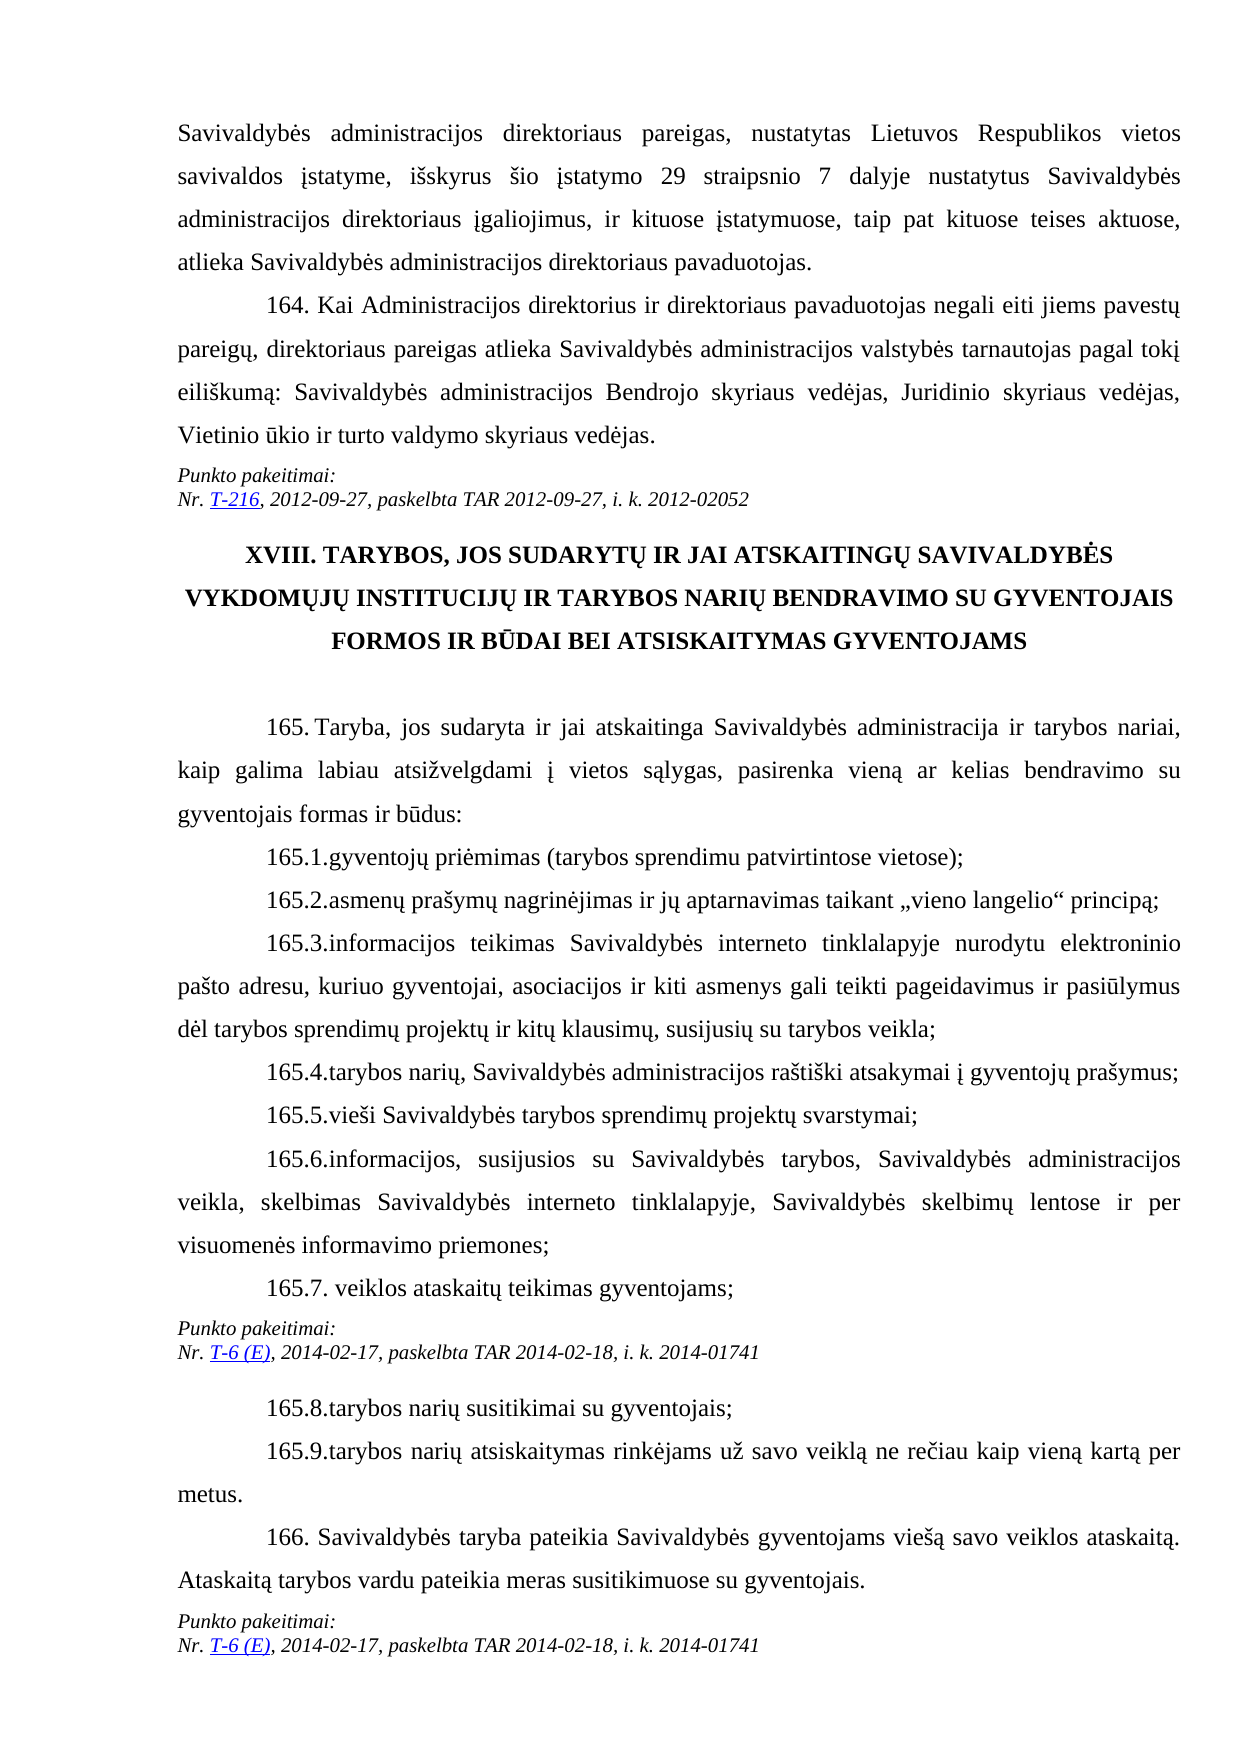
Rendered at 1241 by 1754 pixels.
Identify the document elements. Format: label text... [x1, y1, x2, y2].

text 165.8. tarybos narių susitikimai su gyventojais; [177, 1393, 1181, 1422]
text 165.3. informacijos teikimas Savivaldybės interneto tinklalapyje nurodytu elektroninio pašto adresu, kuriuo gyventojai, asociacijos ir kiti asmenys gali teikti pageidavimus ir pasiūlymus dėl tarybos sprendimų projektų ir kitų klausimų, susijusių su tarybos veikla; [177, 928, 1181, 1043]
text Punkto pakeitimai: [177, 463, 1181, 487]
text Nr. T-216, 2012-09-27, paskelbta TAR 2012-09-27, i. k. 2012-02052 [177, 487, 1181, 511]
text 165.1. gyventojų priėmimas (tarybos sprendimu patvirtintose vietose); [177, 842, 1181, 871]
text Nr. T-6 (E), 2014-02-17, paskelbta TAR 2014-02-18, i. k. 2014-01741 [177, 1633, 1181, 1657]
text Punkto pakeitimai: [177, 1609, 1181, 1633]
text Punkto pakeitimai: [177, 1316, 1181, 1340]
text 165.7. veiklos ataskaitų teikimas gyventojams; [177, 1273, 1181, 1302]
text FORMOS IR BŪDAI BEI ATSISKAITYMAS GYVENTOJAMS [177, 626, 1181, 655]
text 166. Savivaldybės taryba pateikia Savivaldybės gyventojams viešą savo veiklos ataskaitą. Ataskaitą tarybos vardu pateikia meras susitikimuose su gyventojais. [177, 1522, 1181, 1594]
text XVIII. TARYBOS, JOS SUDARYTŲ IR JAI ATSKAITINGŲ SAVIVALDYBĖS [177, 540, 1181, 569]
text 165.9. tarybos narių atsiskaitymas rinkėjams už savo veiklą ne rečiau kaip vieną kartą per metus. [177, 1436, 1181, 1508]
text 165.6. informacijos, susijusios su Savivaldybės tarybos, Savivaldybės administracijos veikla, skelbimas Savivaldybės interneto tinklalapyje, Savivaldybės skelbimų lentose ir per visuomenės informavimo priemones; [177, 1144, 1181, 1259]
text 165.2. asmenų prašymų nagrinėjimas ir jų aptarnavimas taikant „vieno langelio“ principą; [177, 885, 1181, 914]
text 165.4. tarybos narių, Savivaldybės administracijos raštiški atsakymai į gyventojų prašymus; [177, 1057, 1181, 1086]
text Nr. T-6 (E), 2014-02-17, paskelbta TAR 2014-02-18, i. k. 2014-01741 [177, 1340, 1181, 1364]
text Savivaldybės administracijos direktoriaus pareigas, nustatytas Lietuvos Respublikos vietos savivaldos įstatyme, išskyrus šio įstatymo 29 straipsnio 7 dalyje nustatytus Savivaldybės administracijos direktoriaus įgaliojimus, ir kituose įstatymuose, taip pat kituose teises aktuose, atlieka Savivaldybės administracijos direktoriaus pavaduotojas. [177, 118, 1181, 276]
text 164. Kai Administracijos direktorius ir direktoriaus pavaduotojas negali eiti jiems pavestų pareigų, direktoriaus pareigas atlieka Savivaldybės administracijos valstybės tarnautojas pagal tokį eiliškumą: Savivaldybės administracijos Bendrojo skyriaus vedėjas, Juridinio skyriaus vedėjas, Vietinio ūkio ir turto valdymo skyriaus vedėjas. [177, 291, 1181, 449]
text VYKDOMŲJŲ INSTITUCIJŲ IR TARYBOS NARIŲ BENDRAVIMO SU GYVENTOJAIS [177, 583, 1181, 612]
text 165.5. vieši Savivaldybės tarybos sprendimų projektų svarstymai; [177, 1101, 1181, 1129]
text 165. Taryba, jos sudaryta ir jai atskaitinga Savivaldybės administracija ir tarybos nariai, kaip galima labiau atsižvelgdami į vietos sąlygas, pasirenka vieną ar kelias bendravimo su gyventojais formas ir būdus: [177, 712, 1181, 827]
